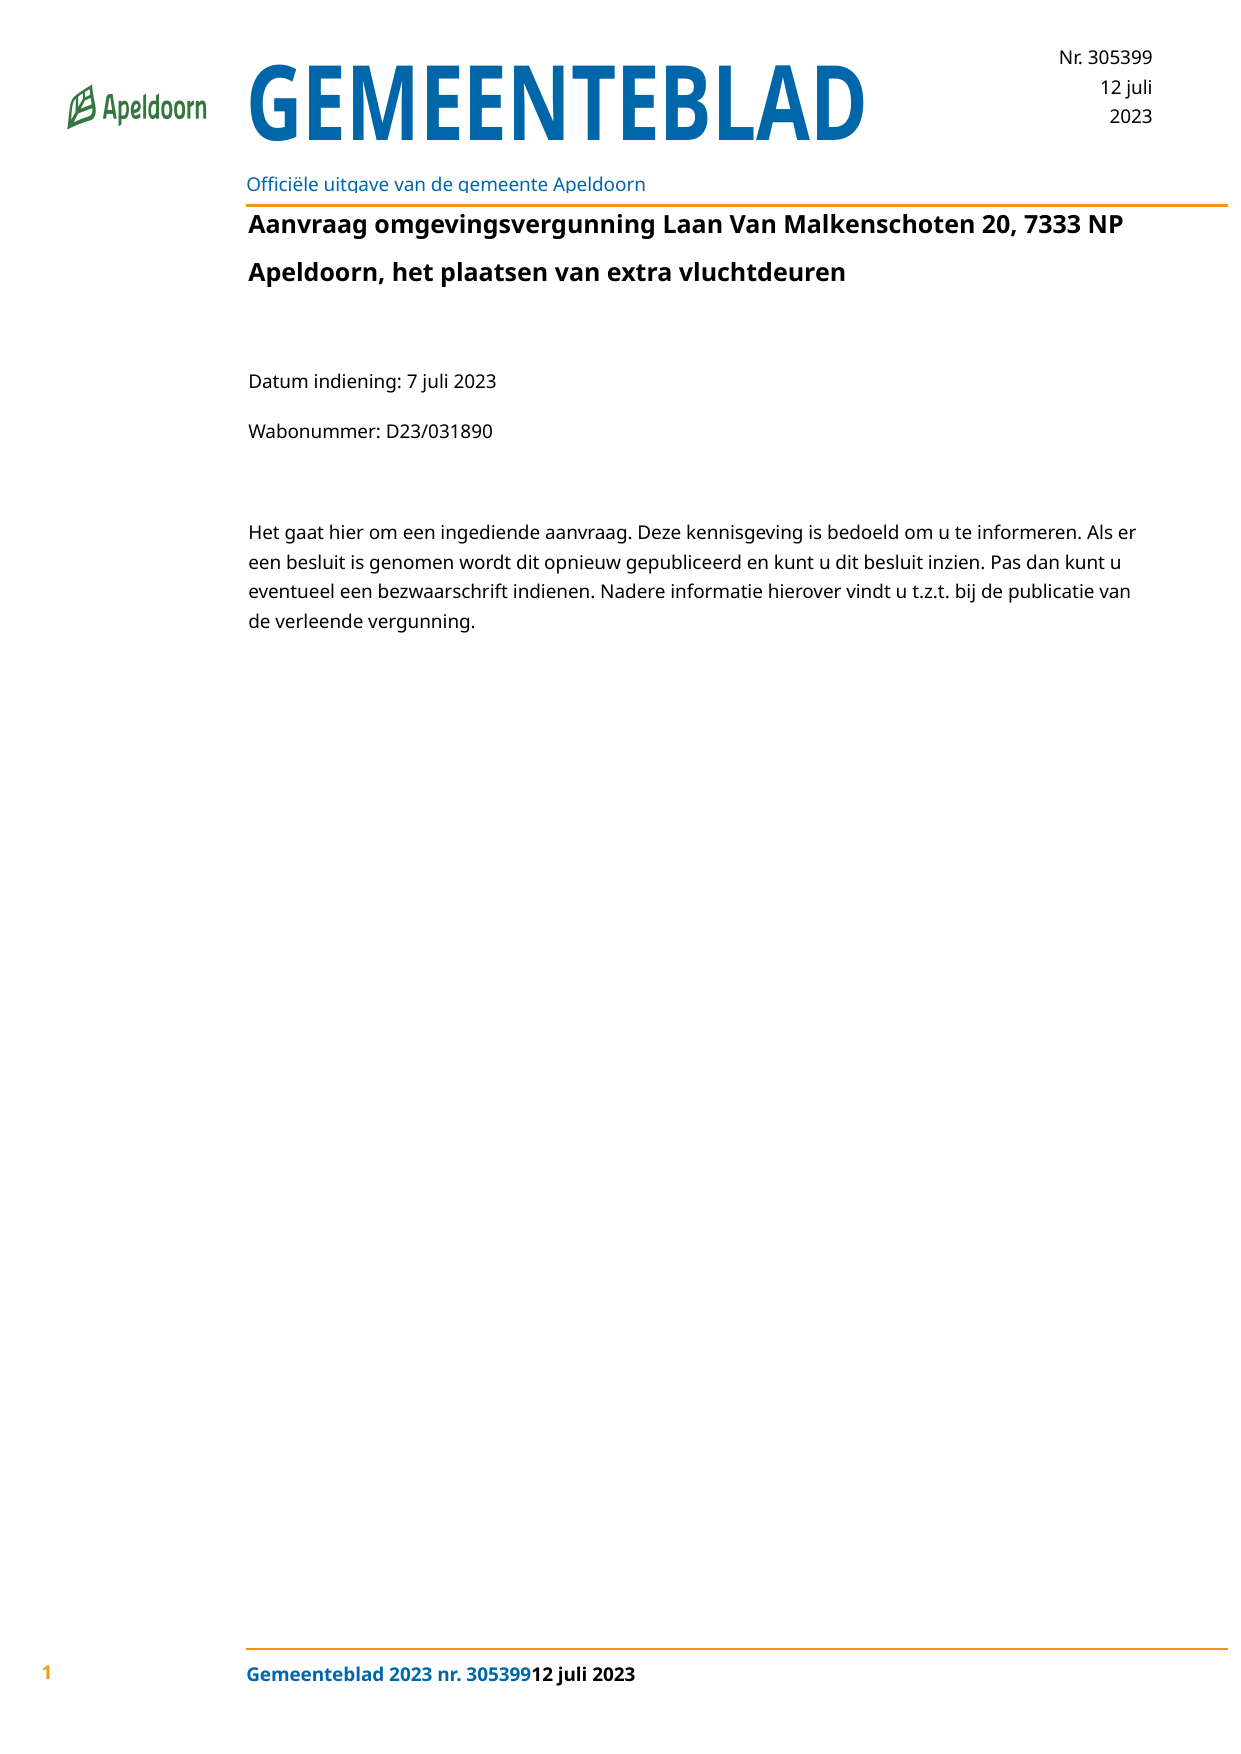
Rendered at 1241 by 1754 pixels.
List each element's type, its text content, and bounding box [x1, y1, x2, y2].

text Aanvraag omgevingsvergunning Laan Van Malkenschoten 20, 7333 NP Apeldoorn, het plaatsen van extra vluchtdeuren [248, 207, 1152, 288]
text Het gaat hier om een ingediende aanvraag. Deze kennisgeving is bedoeld om u te informeren. Als er een besluit is genomen wordt dit opnieuw gepubliceerd en kunt u dit besluit inzien. Pas dan kunt u eventueel een bezwaarschrift indienen. Nadere informatie hierover vindt u t.z.t. bij de publicatie van de verleende vergunning. [248, 519, 1152, 634]
picture [41, 47, 231, 172]
text Datum indiening: 7 juli 2023 [248, 368, 1152, 394]
text Wabonummer: D23/031890 [248, 419, 1152, 444]
